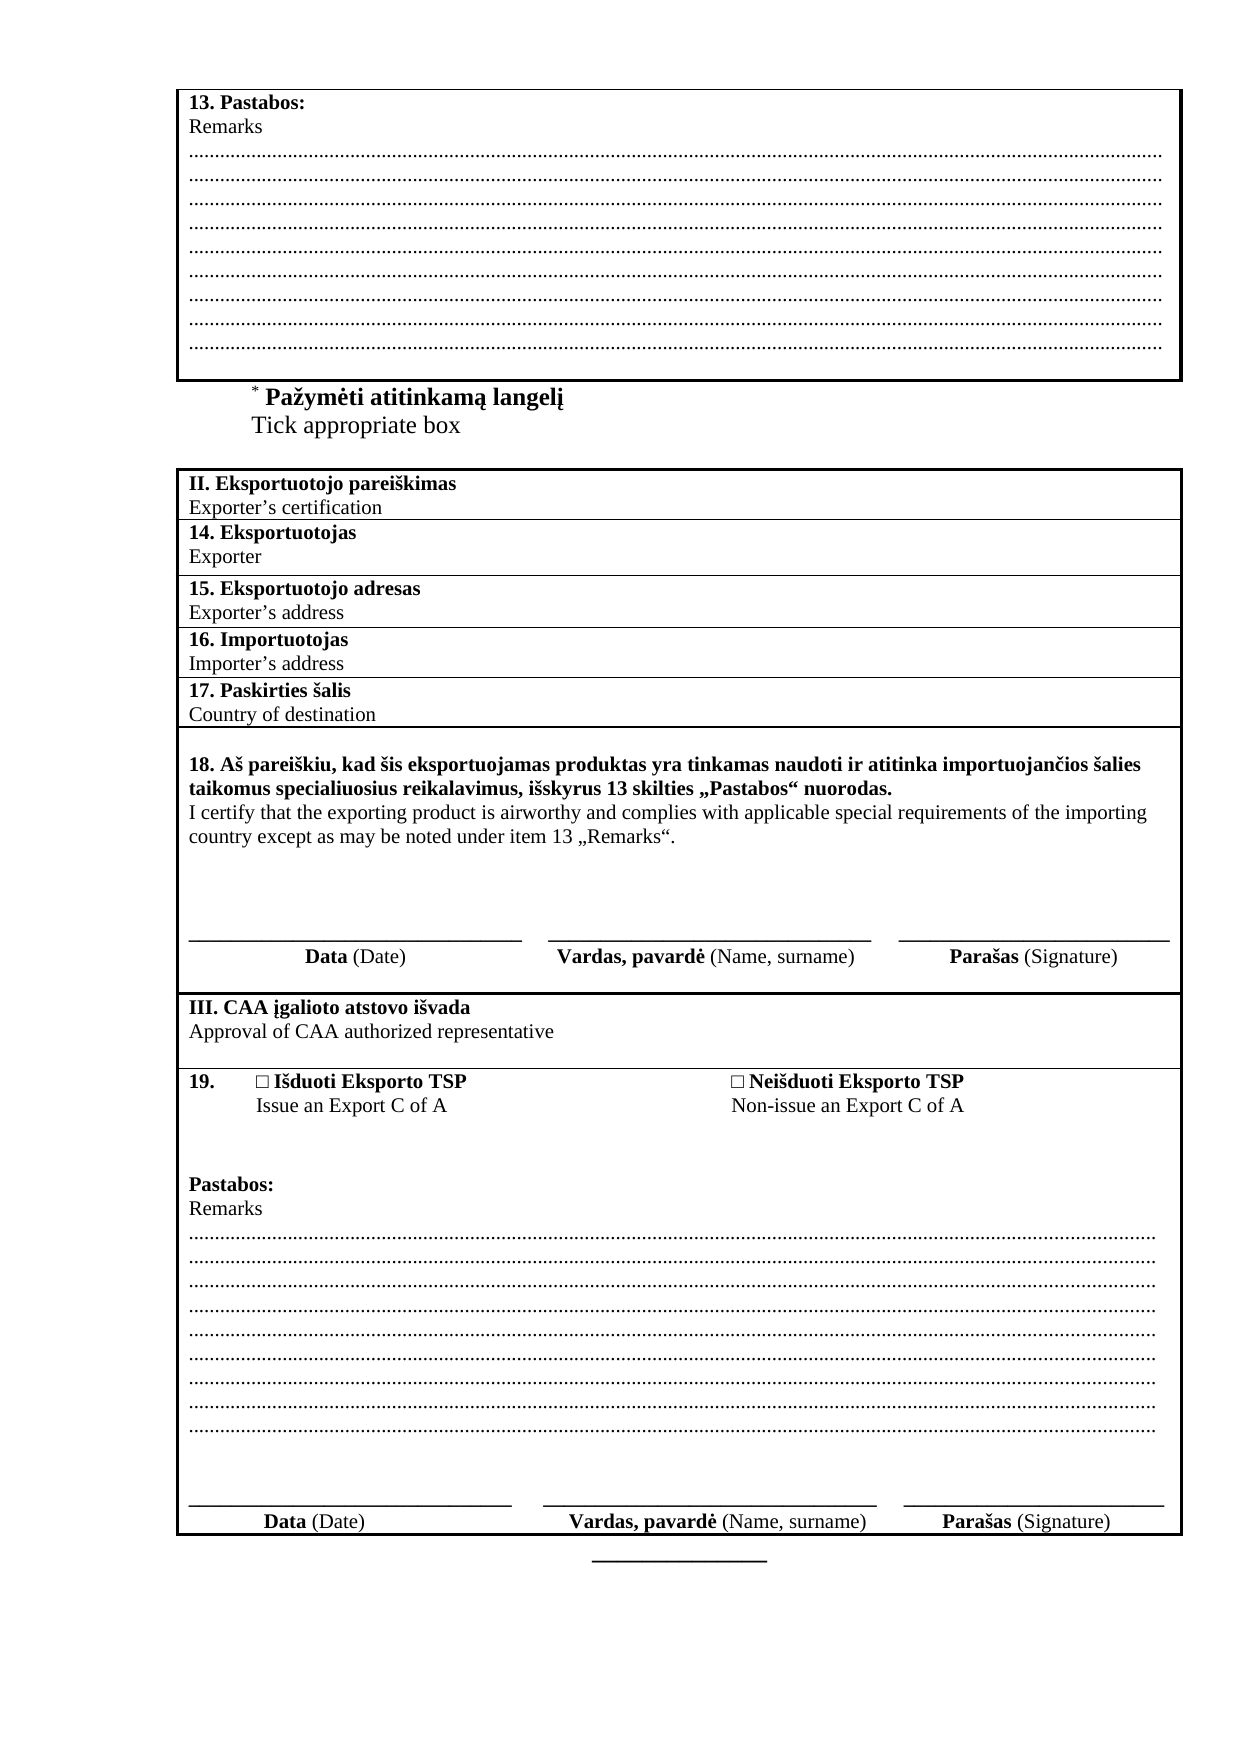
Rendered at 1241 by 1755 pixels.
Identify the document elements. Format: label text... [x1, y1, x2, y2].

table_cell 13. Pastabos: Remarks [179, 90, 1179, 378]
table_cell III. CAA įgalioto atstovo išvada Approval of CAA authorized representative [179, 995, 1180, 1067]
table_cell 18. Aš pareiškiu, kad šis eksportuojamas produktas yra tinkamas naudoti ir atitinka importuojančios šalies taikomus specialiuosius reikalavimus, išskyrus 13 skilties „Pastabos“ nuorodas. I certify that the exporting product is airworthy and complies with applicable special requirements of the importing country except as may be noted under item 13 „Remarks“. [179, 728, 1180, 872]
table_cell 14. Eksportuotojas Exporter [179, 520, 1180, 575]
table_cell _________________________ Parašas (Signature) [892, 1437, 1180, 1533]
table_cell _______________________________ Data (Date) [179, 1437, 532, 1533]
table_cell _______________________________ Vardas, pavardė (Name, surname) [537, 872, 887, 992]
table_cell ________________________________ Data (Date) [179, 872, 537, 992]
text * Pažymėti atitinkamą langelį [177, 382, 1181, 410]
table_cell □ Išduoti Eksporto TSP Issue an Export C of A [245, 1069, 720, 1172]
table_cell __________________________ Parašas (Signature) [888, 872, 1180, 992]
text ______________ [177, 1536, 1181, 1565]
table_cell 15. Eksportuotojo adresas Exporter’s address [179, 576, 1180, 626]
table_cell □ Neišduoti Eksporto TSP Non-issue an Export C of A [720, 1069, 1180, 1172]
table_cell ________________________________ Vardas, pavardė (Name, surname) [532, 1437, 892, 1533]
table_cell 17. Paskirties šalis Country of destination [179, 678, 1180, 726]
text Tick appropriate box [177, 410, 1181, 439]
table_cell Pastabos: Remarks [179, 1172, 1180, 1437]
table_cell 16. Importuotojas Importer’s address [179, 628, 1180, 677]
table_cell 19. [179, 1069, 244, 1172]
table_header II. Eksportuotojo pareiškimas Exporter’s certification [179, 471, 1180, 519]
